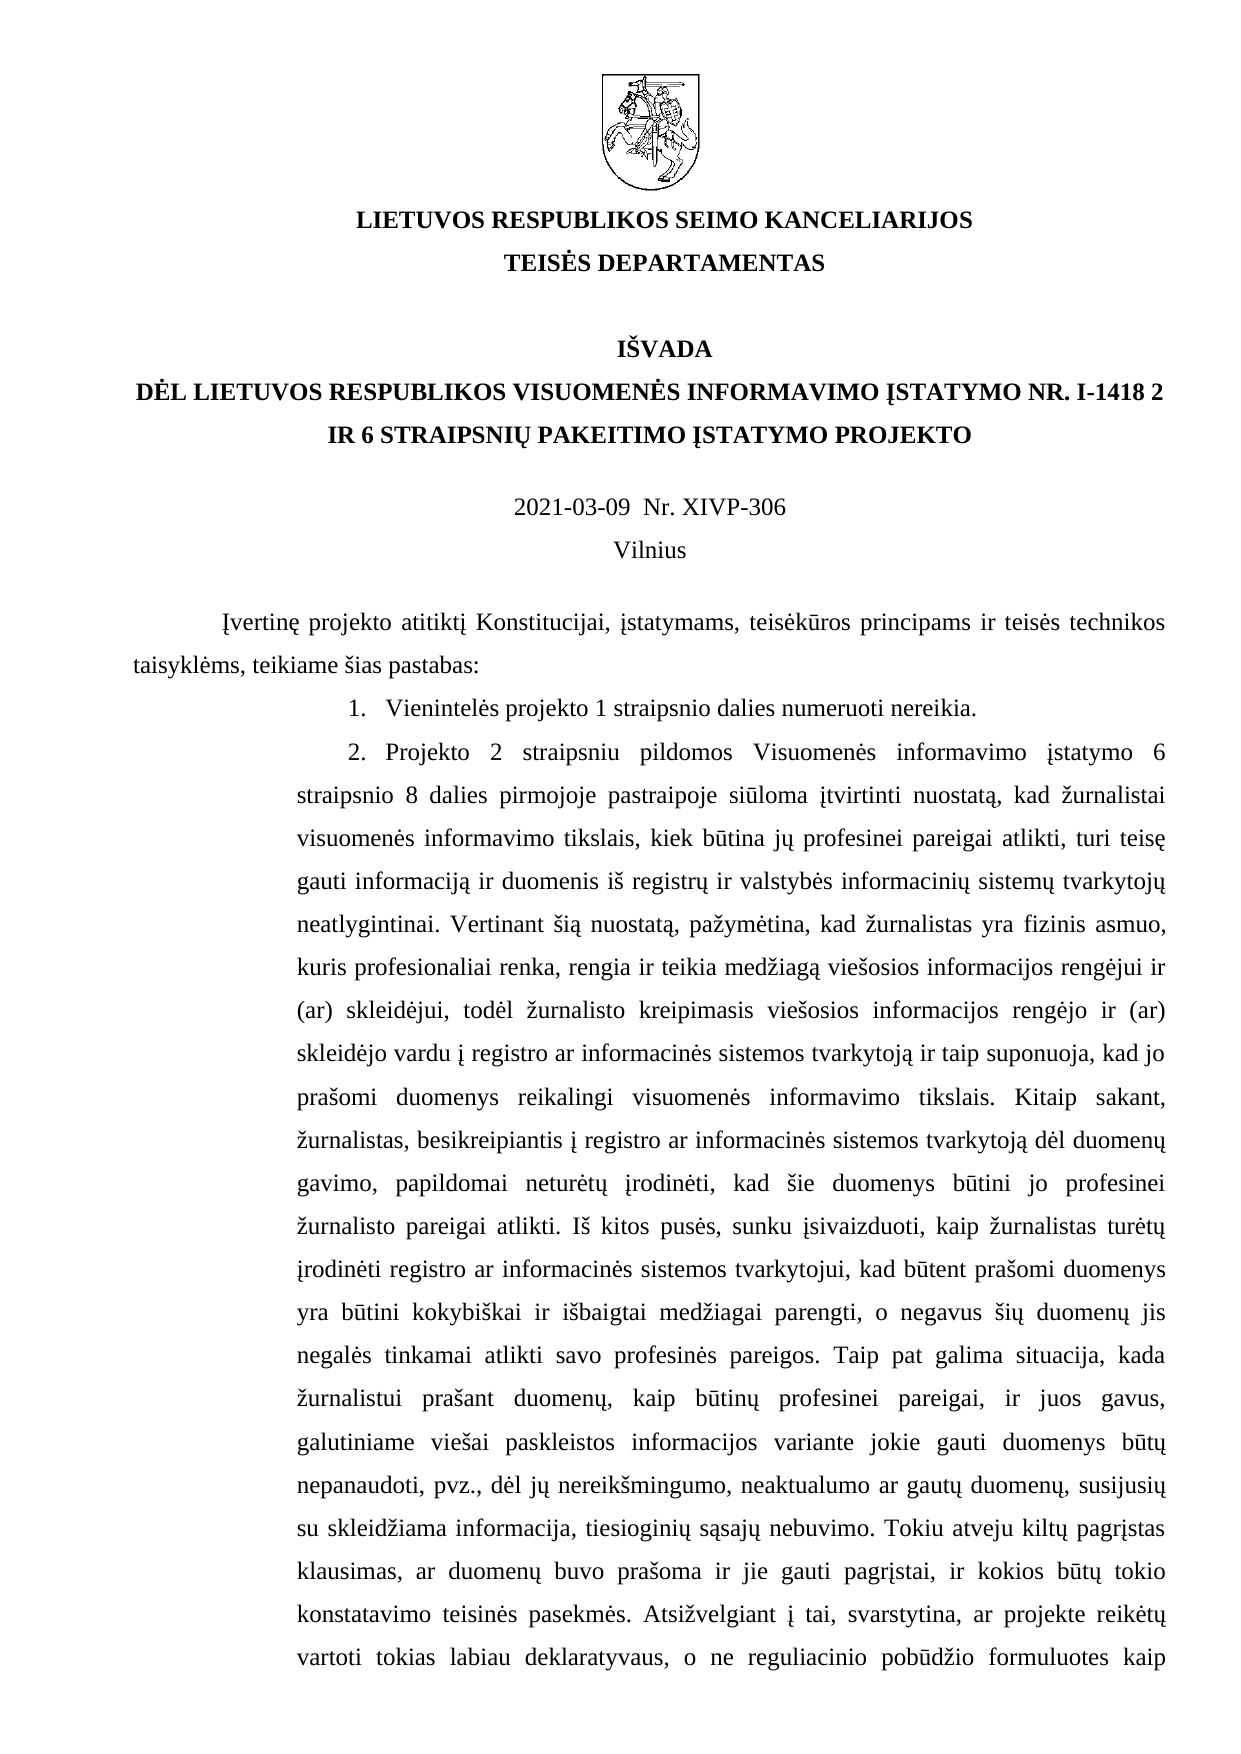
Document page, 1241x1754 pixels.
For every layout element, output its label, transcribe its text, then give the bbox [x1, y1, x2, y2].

subtitle IŠVADA [133, 334, 1167, 363]
list Projekto 2 straipsniu pildomos Visuomenės informavimo įstatymo 6 straipsnio 8 dalies pirmojoje pastraipoje siūloma įtvirtinti nuostatą, kad žurnalistai visuomenės informavimo tikslais, kiek būtina jų profesinei pareigai atlikti, turi teisę gauti informaciją ir duomenis iš registrų ir valstybės informacinių sistemų tvarkytojų neatlygintinai. Vertinant šią nuostatą, pažymėtina, kad žurnalistas yra fizinis asmuo, kuris profesionaliai renka, rengia ir teikia medžiagą viešosios informacijos rengėjui ir (ar) skleidėjui, todėl žurnalisto kreipimasis viešosios informacijos rengėjo ir (ar) skleidėjo vardu į registro ar informacinės sistemos tvarkytoją ir taip suponuoja, kad jo prašomi duomenys reikalingi visuomenės informavimo tikslais. Kitaip sakant, žurnalistas, besikreipiantis į registro ar informacinės sistemos tvarkytoją dėl duomenų gavimo, papildomai neturėtų įrodinėti, kad šie duomenys būtini jo profesinei žurnalisto pareigai atlikti. Iš kitos pusės, sunku įsivaizduoti, kaip žurnalistas turėtų įrodinėti registro ar informacinės sistemos tvarkytojui, kad būtent prašomi duomenys yra būtini kokybiškai ir išbaigtai medžiagai parengti, o negavus šių duomenų jis negalės tinkamai atlikti savo profesinės pareigos. Taip pat galima situacija, kada žurnalistui prašant duomenų, kaip būtinų profesinei pareigai, ir juos gavus, galutiniame viešai paskleistos informacijos variante jokie gauti duomenys būtų nepanaudoti, pvz., dėl jų nereikšmingumo, neaktualumo ar gautų duomenų, susijusių su skleidžiama informacija, tiesioginių sąsajų nebuvimo. Tokiu atveju kiltų pagrįstas klausimas, ar duomenų buvo prašoma ir jie gauti pagrįstai, ir kokios būtų tokio konstatavimo teisinės pasekmės. Atsižvelgiant į tai, svarstytina, ar projekte reikėtų vartoti tokias labiau deklaratyvaus, o ne reguliacinio pobūdžio formuluotes kaip [259, 737, 1167, 1671]
text DĖL LIETUVOS RESPUBLIKOS VISUOMENĖS INFORMAVIMO ĮSTATYMO NR. I-1418 2 IR 6 STRAIPSNIŲ PAKEITIMO ĮSTATYMO PROJEKTO [133, 377, 1167, 449]
text Įvertinę projekto atitiktį Konstitucijai, įstatymams, teisėkūros principams ir teisės technikos taisyklėms, teikiame šias pastabas: [133, 607, 1167, 679]
text 2021-03-09 Nr. XIVP-306 [133, 492, 1167, 521]
subtitle LIETUVOS RESPUBLIKOS SEIMO KANCELIARIJOS [133, 205, 1167, 233]
text Vilnius [133, 535, 1167, 564]
list Vienintelės projekto 1 straipsnio dalies numeruoti nereikia. [259, 693, 1167, 722]
subtitle TEISĖS DEPARTAMENTAS [133, 248, 1167, 277]
